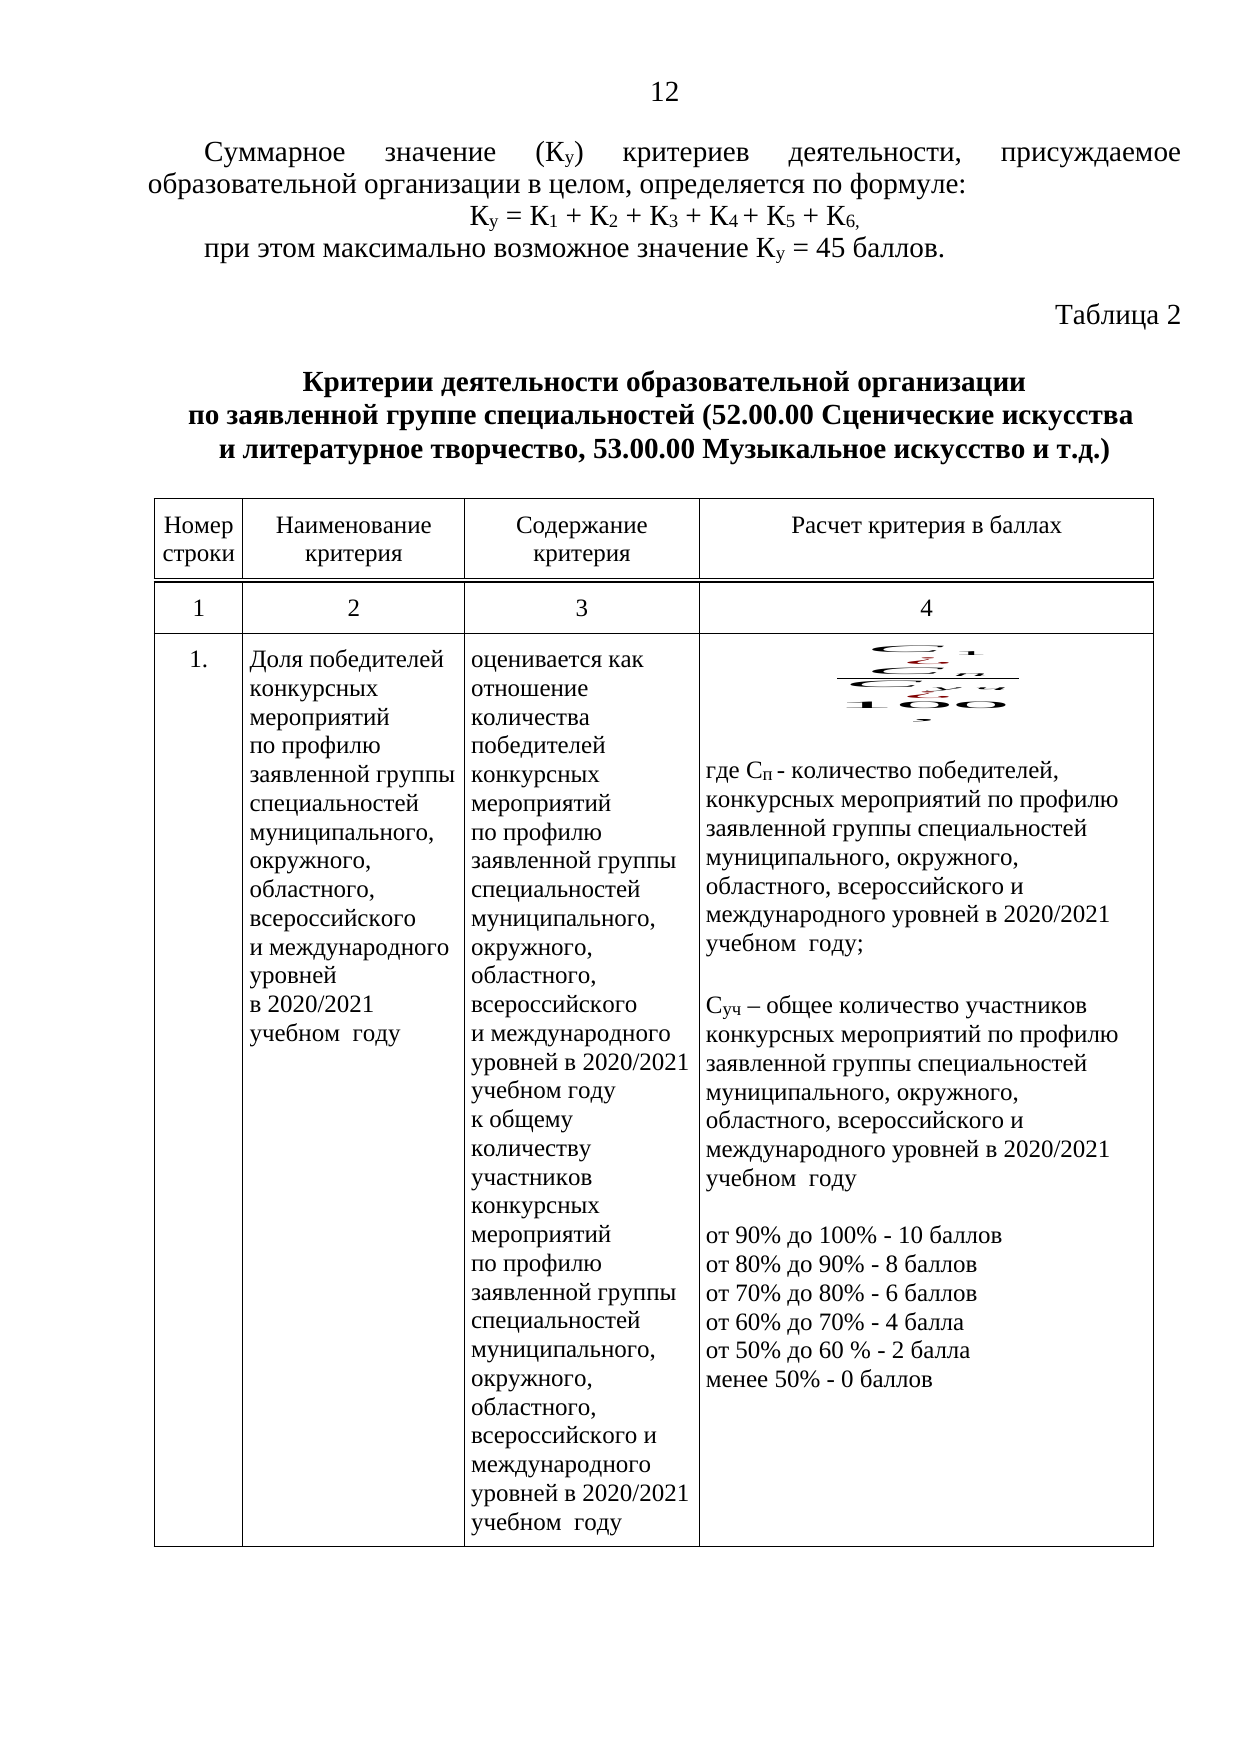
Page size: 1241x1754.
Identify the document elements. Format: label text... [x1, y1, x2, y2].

table_cell Доля победителей конкурсных мероприятий по профилю заявленной группы специальностей муниципального, окружного, областного, всероссийского и международного уровней в 2020/2021 учебном году [243, 634, 464, 1546]
text по заявленной группе специальностей (52.00.00 Сценические искусства и литературное творчество, 53.00.00 Музыкальное искусство и т.д.) [148, 397, 1181, 464]
table_header Расчет критерия в баллах [700, 499, 1153, 578]
table_cell оценивается как отношение количества победителей конкурсных мероприятий по профилю заявленной группы специальностей муниципального, окружного, областного, всероссийского и международного уровней в 2020/2021 учебном году к общему количеству участников конкурсных мероприятий по профилю заявленной группы специальностей муниципального, окружного, областного, всероссийского и международного уровней в 2020/2021 учебном году [465, 634, 699, 1546]
table_header Номер строки [155, 499, 242, 578]
text Таблица 2 [148, 297, 1181, 330]
text при этом максимально возможное значение Ку = 45 баллов. [148, 232, 1181, 263]
text Ку = К1 + К2 + К3 + К4 + К5 + К6, [148, 200, 1181, 232]
table_header 2 [243, 583, 464, 632]
text Критерии деятельности образовательной организации [148, 364, 1181, 397]
table_cell 1. [155, 634, 242, 1546]
table_header 1 [155, 583, 242, 632]
table_cell где Сп - количество победителей, конкурсных мероприятий по профилю заявленной группы специальностей муниципального, окружного, областного, всероссийского и международного уровней в 2020/2021 учебном году; Cуч – общее количество участников конкурсных мероприятий по профилю заявленной группы специальностей муниципального, окружного, областного, всероссийского и международного уровней в 2020/2021 учебном году от 90% до 100% - 10 баллов от 80% до 90% - 8 баллов от 70% до 80% - 6 баллов от 60% до 70% - 4 балла от 50% до 60 % - 2 балла менее 50% - 0 баллов [700, 634, 1153, 1546]
table_header Содержание критерия [465, 499, 699, 578]
table_header 3 [465, 583, 699, 632]
text Суммарное значение (Ку) критериев деятельности, присуждаемое образовательной организации в целом, определяется по формуле: [148, 136, 1181, 200]
table_header Наименование критерия [243, 499, 464, 578]
table_header 4 [700, 583, 1153, 632]
